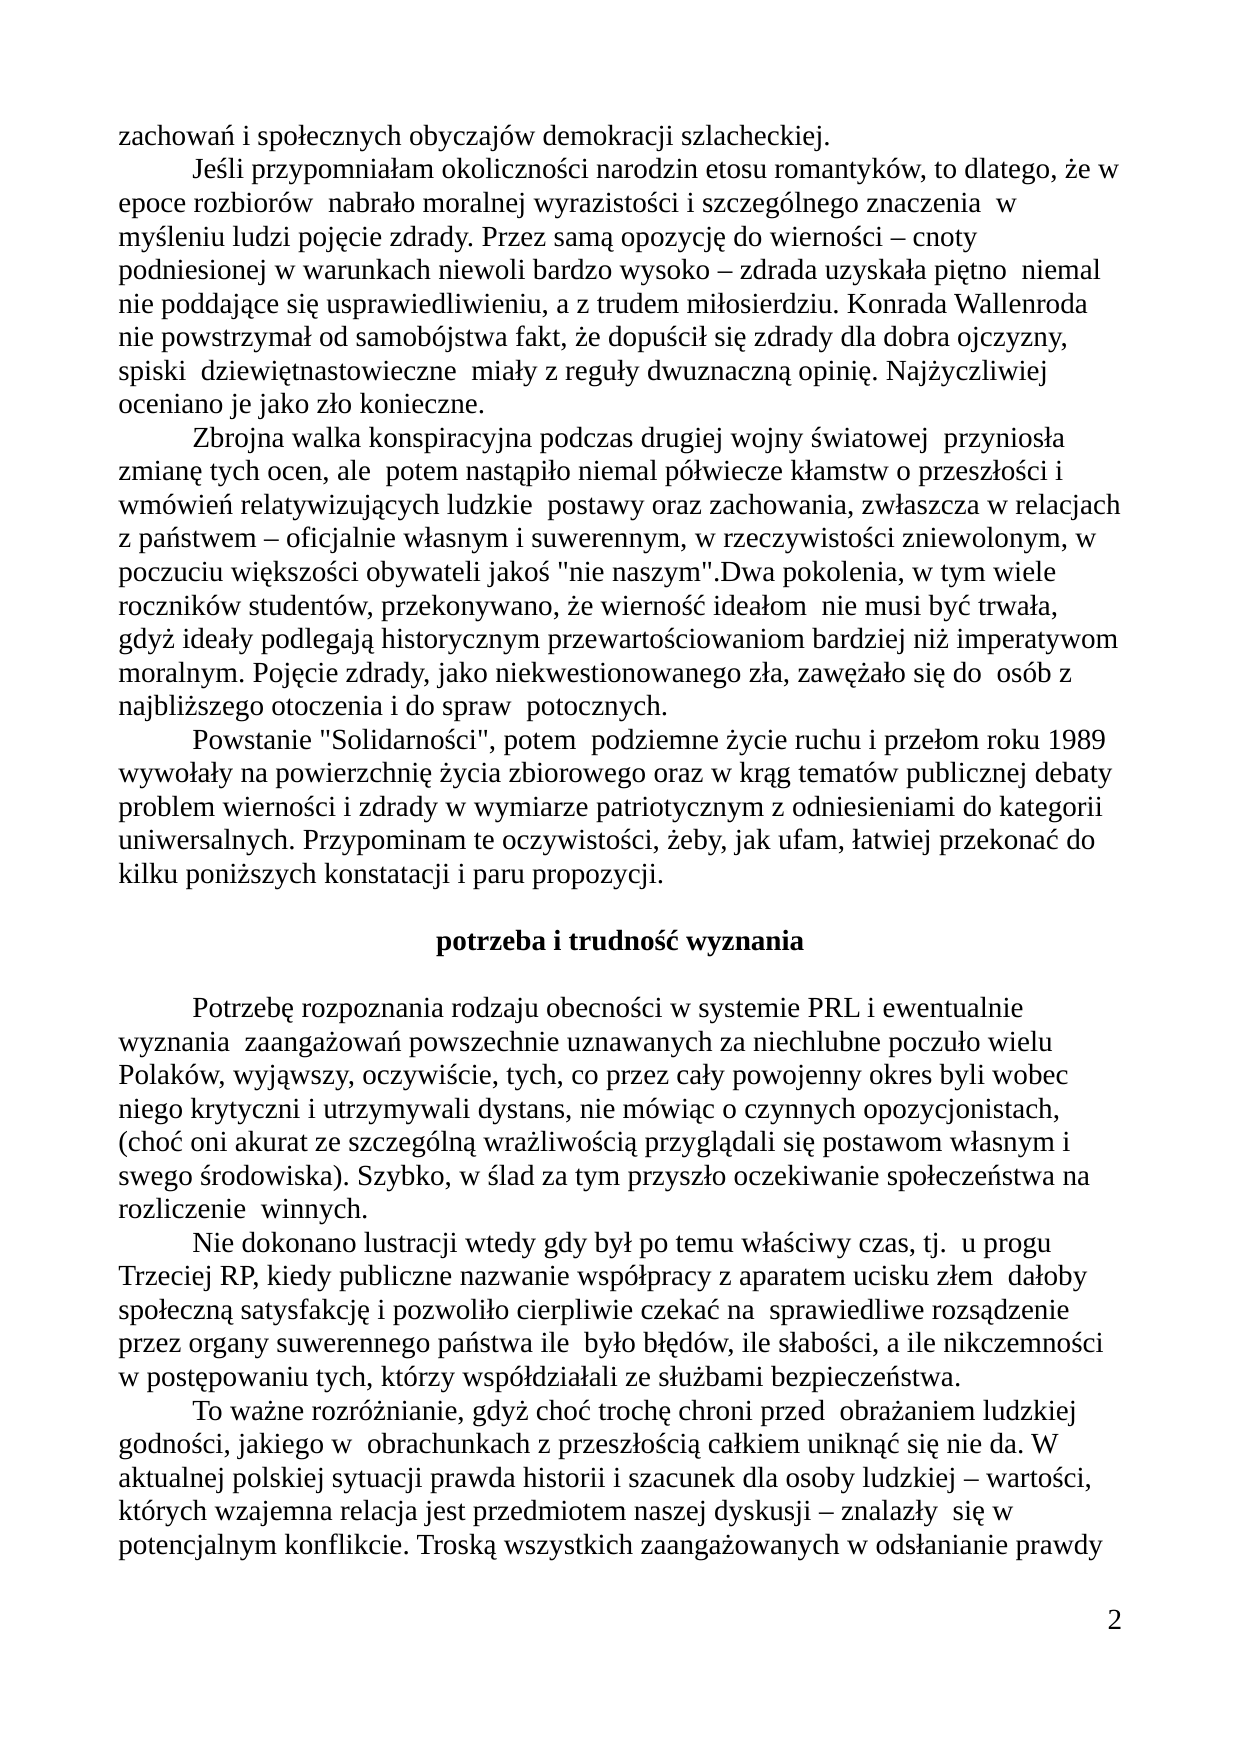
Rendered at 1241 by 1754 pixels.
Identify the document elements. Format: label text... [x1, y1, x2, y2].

text Zbrojna walka konspiracyjna podczas drugiej wojny światowej przyniosła zmianę tych ocen, ale potem nastąpiło niemal półwiecze kłamstw o przeszłości i wmówień relatywizujących ludzkie postawy oraz zachowania, zwłaszcza w relacjach z państwem – oficjalnie własnym i suwerennym, w rzeczywistości zniewolonym, w poczuciu większości obywateli jakoś "nie naszym".Dwa pokolenia, w tym wiele roczników studentów, przekonywano, że wierność ideałom nie musi być trwała, gdyż ideały podlegają historycznym przewartościowaniom bardziej niż imperatywom moralnym. Pojęcie zdrady, jako niekwestionowanego zła, zawężało się do osób z najbliższego otoczenia i do spraw potocznych. [118, 420, 1122, 722]
text To ważne rozróżnianie, gdyż choć trochę chroni przed obrażaniem ludzkiej godności, jakiego w obrachunkach z przeszłością całkiem uniknąć się nie da. W aktualnej polskiej sytuacji prawda historii i szacunek dla osoby ludzkiej – wartości, których wzajemna relacja jest przedmiotem naszej dyskusji – znalazły się w potencjalnym konflikcie. Troską wszystkich zaangażowanych w odsłanianie prawdy [118, 1393, 1122, 1560]
text Potrzebę rozpoznania rodzaju obecności w systemie PRL i ewentualnie wyznania zaangażowań powszechnie uznawanych za niechlubne poczuło wielu Polaków, wyjąwszy, oczywiście, tych, co przez cały powojenny okres byli wobec niego krytyczni i utrzymywali dystans, nie mówiąc o czynnych opozycjonistach, (choć oni akurat ze szczególną wrażliwością przyglądali się postawom własnym i swego środowiska). Szybko, w ślad za tym przyszło oczekiwanie społeczeństwa na rozliczenie winnych. [118, 990, 1122, 1225]
text Powstanie "Solidarności", potem podziemne życie ruchu i przełom roku 1989 wywołały na powierzchnię życia zbiorowego oraz w krąg tematów publicznej debaty problem wierności i zdrady w wymiarze patriotycznym z odniesieniami do kategorii uniwersalnych. Przypominam te oczywistości, żeby, jak ufam, łatwiej przekonać do kilku poniższych konstatacji i paru propozycji. [118, 722, 1122, 889]
text Nie dokonano lustracji wtedy gdy był po temu właściwy czas, tj. u progu Trzeciej RP, kiedy publiczne nazwanie współpracy z aparatem ucisku złem dałoby społeczną satysfakcję i pozwoliło cierpliwie czekać na sprawiedliwe rozsądzenie przez organy suwerennego państwa ile było błędów, ile słabości, a ile nikczemności w postępowaniu tych, którzy współdziałali ze służbami bezpieczeństwa. [118, 1225, 1122, 1393]
text potrzeba i trudność wyznania [118, 923, 1122, 957]
text zachowań i społecznych obyczajów demokracji szlacheckiej. [118, 118, 1122, 152]
text Jeśli przypomniałam okoliczności narodzin etosu romantyków, to dlatego, że w epoce rozbiorów nabrało moralnej wyrazistości i szczególnego znaczenia w myśleniu ludzi pojęcie zdrady. Przez samą opozycję do wierności – cnoty podniesionej w warunkach niewoli bardzo wysoko – zdrada uzyskała piętno niemal nie poddające się usprawiedliwieniu, a z trudem miłosierdziu. Konrada Wallenroda nie powstrzymał od samobójstwa fakt, że dopuścił się zdrady dla dobra ojczyzny, spiski dziewiętnastowieczne miały z reguły dwuznaczną opinię. Najżyczliwiej oceniano je jako zło konieczne. [118, 152, 1122, 420]
